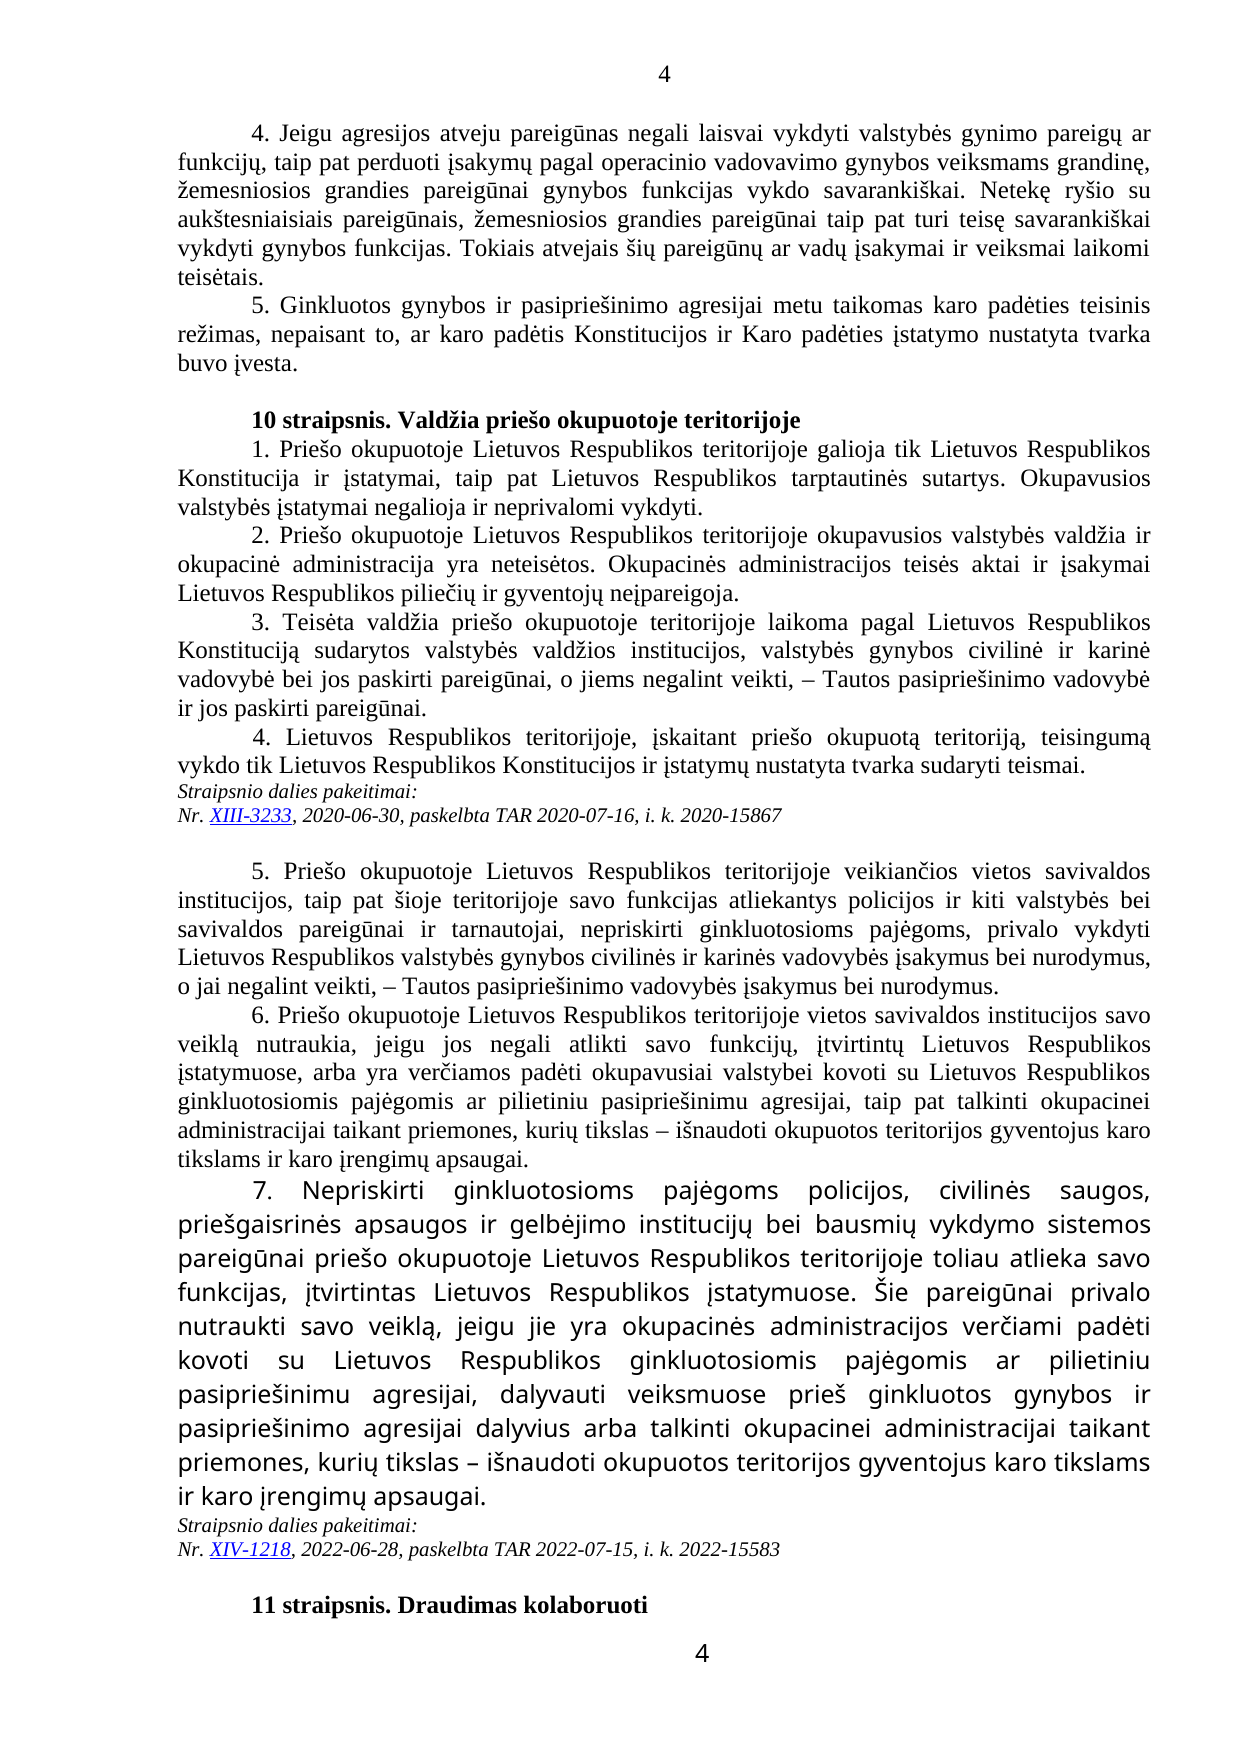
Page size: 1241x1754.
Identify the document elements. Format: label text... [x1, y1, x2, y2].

text Nr. XIII-3233, 2020-06-30, paskelbta TAR 2020-07-16, i. k. 2020-15867 [177, 803, 1152, 827]
text 4. Lietuvos Respublikos teritorijoje, įskaitant priešo okupuotą teritoriją, teisingumą vykdo tik Lietuvos Respublikos Konstitucijos ir įstatymų nustatyta tvarka sudaryti teismai. [177, 722, 1152, 779]
text 11 straipsnis. Draudimas kolaboruoti [177, 1590, 1152, 1619]
text 3. Teisėta valdžia priešo okupuotoje teritorijoje laikoma pagal Lietuvos Respublikos Konstituciją sudarytos valstybės valdžios institucijos, valstybės gynybos civilinė ir karinė vadovybė bei jos paskirti pareigūnai, o jiems negalint veikti, – Tautos pasipriešinimo vadovybė ir jos paskirti pareigūnai. [177, 607, 1152, 722]
text 5. Ginkluotos gynybos ir pasipriešinimo agresijai metu taikomas karo padėties teisinis režimas, nepaisant to, ar karo padėtis Konstitucijos ir Karo padėties įstatymo nustatyta tvarka buvo įvesta. [177, 291, 1152, 377]
text Nr. XIV-1218, 2022-06-28, paskelbta TAR 2022-07-15, i. k. 2022-15583 [177, 1537, 1152, 1561]
text 7. Nepriskirti ginkluotosioms pajėgoms policijos, civilinės saugos, priešgaisrinės apsaugos ir gelbėjimo institucijų bei bausmių vykdymo sistemos pareigūnai priešo okupuotoje Lietuvos Respublikos teritorijoje toliau atlieka savo funkcijas, įtvirtintas Lietuvos Respublikos įstatymuose. Šie pareigūnai privalo nutraukti savo veiklą, jeigu jie yra okupacinės administracijos verčiami padėti kovoti su Lietuvos Respublikos ginkluotosiomis pajėgomis ar pilietiniu pasipriešinimu agresijai, dalyvauti veiksmuose prieš ginkluotos gynybos ir pasipriešinimo agresijai dalyvius arba talkinti okupacinei administracijai taikant priemones, kurių tikslas – išnaudoti okupuotos teritorijos gyventojus karo tikslams ir karo įrengimų apsaugai. [177, 1172, 1152, 1513]
text Straipsnio dalies pakeitimai: [177, 1513, 1152, 1537]
text 6. Priešo okupuotoje Lietuvos Respublikos teritorijoje vietos savivaldos institucijos savo veiklą nutraukia, jeigu jos negali atlikti savo funkcijų, įtvirtintų Lietuvos Respublikos įstatymuose, arba yra verčiamos padėti okupavusiai valstybei kovoti su Lietuvos Respublikos ginkluotosiomis pajėgomis ar pilietiniu pasipriešinimu agresijai, taip pat talkinti okupacinei administracijai taikant priemones, kurių tikslas – išnaudoti okupuotos teritorijos gyventojus karo tikslams ir karo įrengimų apsaugai. [177, 1000, 1152, 1172]
text 4. Jeigu agresijos atveju pareigūnas negali laisvai vykdyti valstybės gynimo pareigų ar funkcijų, taip pat perduoti įsakymų pagal operacinio vadovavimo gynybos veiksmams grandinę, žemesniosios grandies pareigūnai gynybos funkcijas vykdo savarankiškai. Netekę ryšio su aukštesniaisiais pareigūnais, žemesniosios grandies pareigūnai taip pat turi teisę savarankiškai vykdyti gynybos funkcijas. Tokiais atvejais šių pareigūnų ar vadų įsakymai ir veiksmai laikomi teisėtais. [177, 118, 1152, 291]
text 5. Priešo okupuotoje Lietuvos Respublikos teritorijoje veikiančios vietos savivaldos institucijos, taip pat šioje teritorijoje savo funkcijas atliekantys policijos ir kiti valstybės bei savivaldos pareigūnai ir tarnautojai, nepriskirti ginkluotosioms pajėgoms, privalo vykdyti Lietuvos Respublikos valstybės gynybos civilinės ir karinės vadovybės įsakymus bei nurodymus, o jai negalint veikti, – Tautos pasipriešinimo vadovybės įsakymus bei nurodymus. [177, 856, 1152, 1000]
text Straipsnio dalies pakeitimai: [177, 779, 1152, 803]
text 10 straipsnis. Valdžia priešo okupuotoje teritorijoje [177, 406, 1152, 434]
text 1. Priešo okupuotoje Lietuvos Respublikos teritorijoje galioja tik Lietuvos Respublikos Konstitucija ir įstatymai, taip pat Lietuvos Respublikos tarptautinės sutartys. Okupavusios valstybės įstatymai negalioja ir neprivalomi vykdyti. [177, 434, 1152, 521]
text 2. Priešo okupuotoje Lietuvos Respublikos teritorijoje okupavusios valstybės valdžia ir okupacinė administracija yra neteisėtos. Okupacinės administracijos teisės aktai ir įsakymai Lietuvos Respublikos piliečių ir gyventojų neįpareigoja. [177, 521, 1152, 607]
